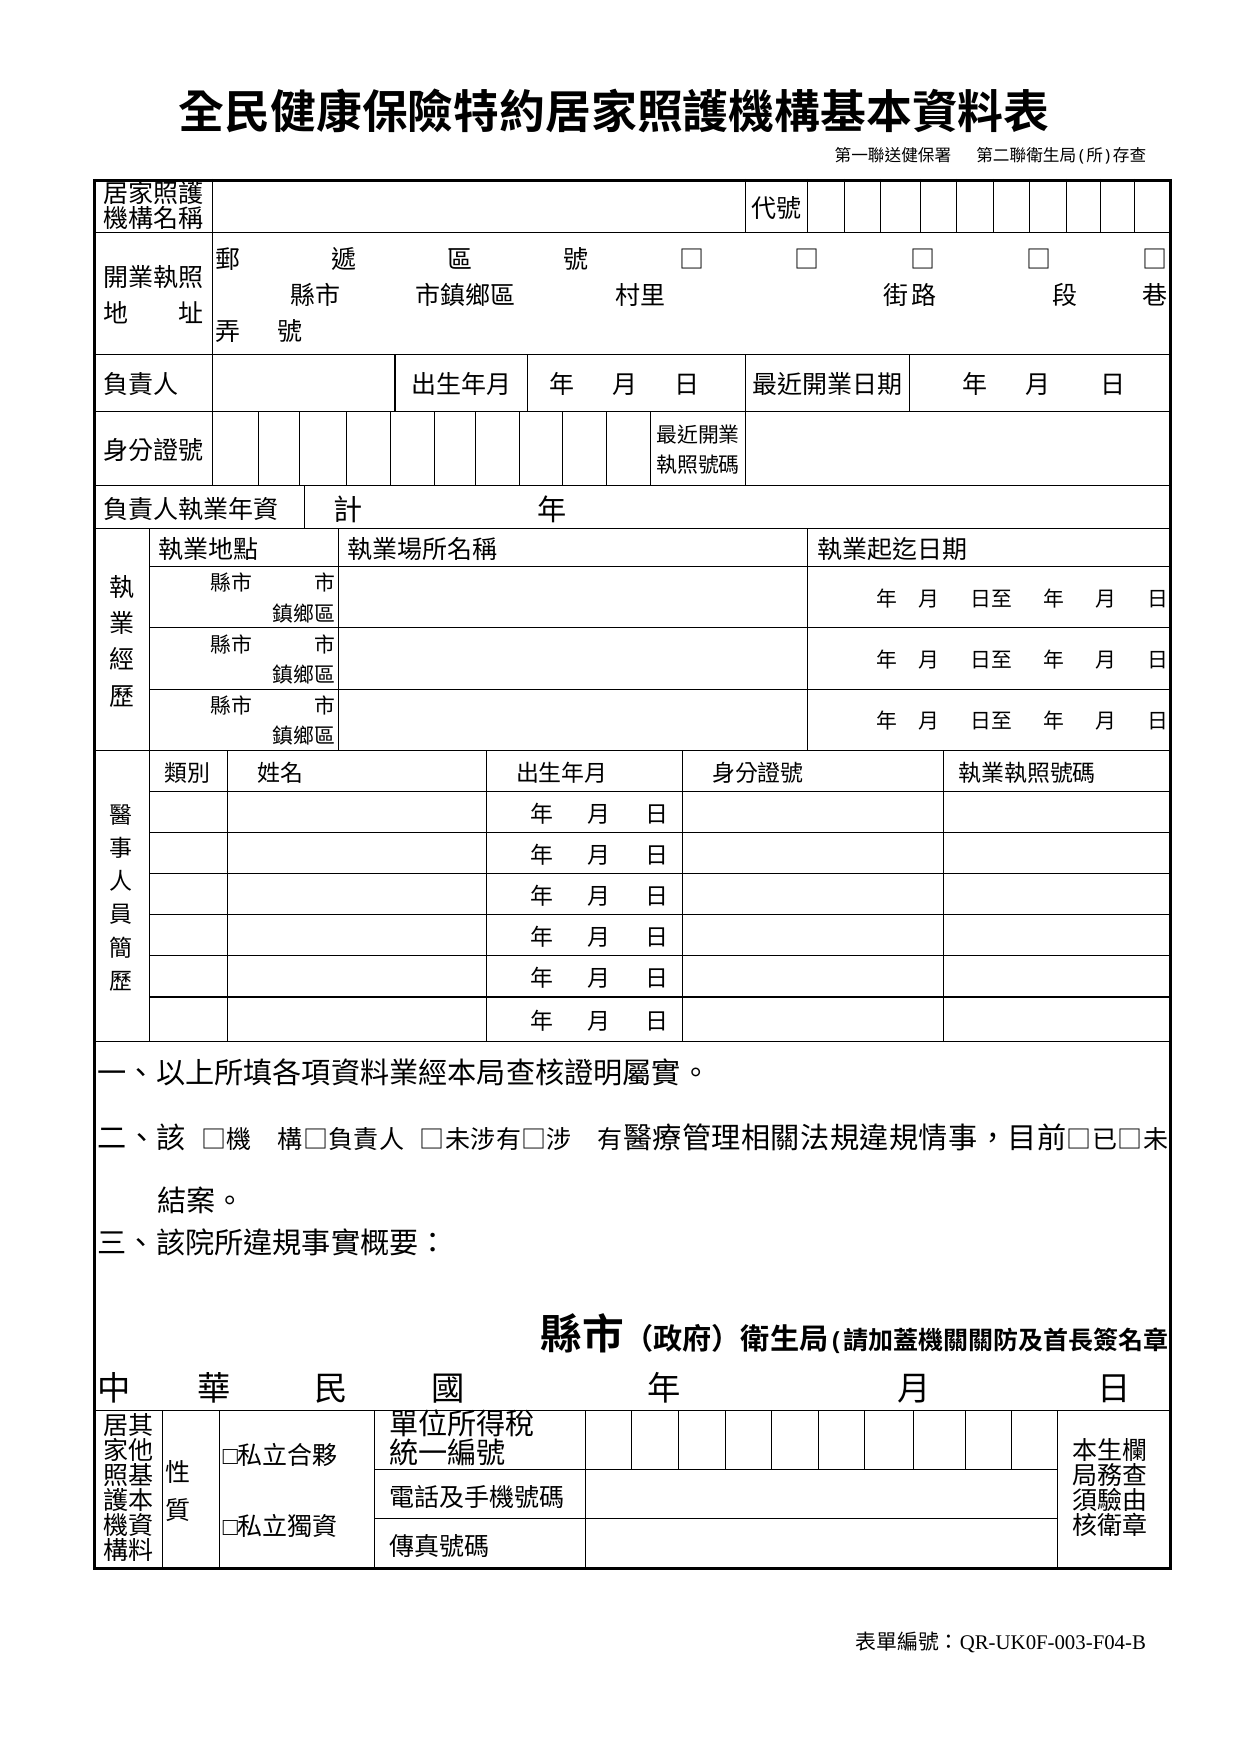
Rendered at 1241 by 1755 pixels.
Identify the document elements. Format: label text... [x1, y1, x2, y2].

table_header [957, 182, 993, 232]
table_cell 年 月 日 [528, 355, 745, 411]
table_cell 執業經歷 [96, 529, 149, 750]
table_cell 年 月 日 [910, 355, 1169, 411]
table_cell [586, 1519, 1057, 1567]
table_header [881, 182, 920, 232]
table_cell [476, 412, 519, 485]
table_cell 電話及手機號碼 [375, 1470, 585, 1518]
table_cell 單位所得稅 統一編號 [375, 1411, 585, 1469]
table_cell [586, 1470, 1057, 1518]
table_cell [435, 412, 475, 485]
table_cell [865, 1411, 913, 1469]
table_cell [679, 1411, 725, 1469]
table_cell [339, 567, 807, 627]
table_cell 出生年月 [396, 355, 527, 411]
table_cell 一、以上所填各項資料業經本局查核證明屬實。 二、該 □機 構□負責人 □未涉有□涉 有醫療管理相關法規違規情事，目前□已□未結案。 三、該院所違規事實概要： 縣市（政府）衛生局(請加蓋機關關防及首長簽名章 中 華 民 國 年 月 日 [96, 1042, 1169, 1410]
table_cell [914, 1411, 965, 1469]
table_cell 縣市 市鎮鄉區 [150, 690, 338, 750]
table_cell [339, 628, 807, 688]
table_cell [150, 874, 227, 914]
table_cell 執業地點 [150, 529, 338, 566]
table_cell 居其家他照基護本機資構料 [96, 1411, 162, 1567]
table_cell [586, 1411, 631, 1469]
table_header [1135, 182, 1169, 232]
table_cell [683, 874, 943, 914]
table_cell [228, 915, 486, 955]
table_cell 年 月 日 [487, 915, 682, 955]
table_cell [683, 998, 943, 1041]
table_cell [228, 833, 486, 873]
table_cell 負責人 [96, 355, 212, 411]
table_cell 執業起迄日期 [808, 529, 1169, 566]
table_cell [683, 915, 943, 955]
table_cell [150, 956, 227, 996]
table_cell 身分證號 [683, 751, 943, 791]
table_cell 類別 [150, 751, 227, 791]
table_cell 年 月 日 [487, 874, 682, 914]
table_cell [150, 833, 227, 873]
table_cell [632, 1411, 678, 1469]
table_header [1030, 182, 1066, 232]
table_cell [944, 915, 1169, 955]
table_cell [150, 792, 227, 832]
table_cell [520, 412, 562, 485]
table_cell 年 月 日 [487, 956, 682, 996]
table_cell □私立合夥 □私立獨資 [220, 1411, 374, 1567]
table_cell [683, 956, 943, 996]
table_header [808, 182, 844, 232]
table_header 代號 [746, 182, 807, 232]
table_cell [944, 998, 1169, 1041]
table_cell 執業執照號碼 [944, 751, 1169, 791]
table_cell [228, 874, 486, 914]
table_cell [228, 792, 486, 832]
table_cell 姓名 [228, 751, 486, 791]
table_cell 開業執照地 址 [96, 233, 212, 354]
table_cell [213, 355, 394, 411]
table_cell [150, 915, 227, 955]
table_cell 年 月 日至 年 月 日 [808, 567, 1169, 627]
table_cell 年 月 日至 年 月 日 [808, 628, 1169, 688]
table_cell 負責人執業年資 [96, 486, 304, 528]
table_cell 年 月 日 [487, 792, 682, 832]
table_header [213, 182, 745, 232]
table_header [921, 182, 956, 232]
table_cell 執業場所名稱 [339, 529, 807, 566]
table_cell 最近開業日期 [746, 355, 909, 411]
table_cell [683, 792, 943, 832]
table_cell [339, 690, 807, 750]
table_cell 最近開業執照號碼 [651, 412, 745, 485]
table_cell [819, 1411, 864, 1469]
table_cell 年 月 日 [487, 833, 682, 873]
table_cell 年 月 日 [487, 998, 682, 1041]
table_cell [1012, 1411, 1057, 1469]
table_cell [563, 412, 606, 485]
text 第一聯送健保署 第二聯衛生局(所)存查 [94, 141, 1146, 166]
table_cell [259, 412, 299, 485]
table_cell [944, 833, 1169, 873]
table_cell [944, 956, 1169, 996]
table_cell [726, 1411, 771, 1469]
table_header 居家照護機構名稱 [96, 182, 212, 232]
table_cell [228, 956, 486, 996]
table_header [1067, 182, 1100, 232]
table_cell [347, 412, 390, 485]
text 全民健康保險特約居家照護機構基本資料表 [82, 75, 1146, 141]
table_cell 性 質 [163, 1411, 219, 1567]
table_cell 身分證號 [96, 412, 212, 485]
table_header [1101, 182, 1134, 232]
table_cell [966, 1411, 1011, 1469]
table_cell [683, 833, 943, 873]
table_cell [944, 792, 1169, 832]
table_cell 醫事人員簡歷 [96, 751, 149, 1041]
table_cell 年 月 日至 年 月 日 [808, 690, 1169, 750]
table_cell 傳真號碼 [375, 1519, 585, 1567]
table_cell [228, 998, 486, 1041]
table_cell [300, 412, 346, 485]
table_cell [213, 412, 258, 485]
table_cell 郵遞區號□□□□□ 縣市 市鎮鄉區 村里 街路 段 巷 弄 號 [213, 233, 1169, 354]
table_header [994, 182, 1029, 232]
table_cell [607, 412, 650, 485]
table_cell [391, 412, 434, 485]
table_cell [944, 874, 1169, 914]
table_cell [772, 1411, 818, 1469]
table_cell 縣市 市鎮鄉區 [150, 567, 338, 627]
table_cell 本生欄局務查須驗由核衛章 [1058, 1411, 1169, 1567]
table_cell 縣市 市鎮鄉區 [150, 628, 338, 688]
table_cell 出生年月 [487, 751, 682, 791]
table_header [845, 182, 880, 232]
table_cell [746, 412, 1169, 485]
table_cell 計 年 [305, 486, 1169, 528]
table_cell [150, 998, 227, 1041]
